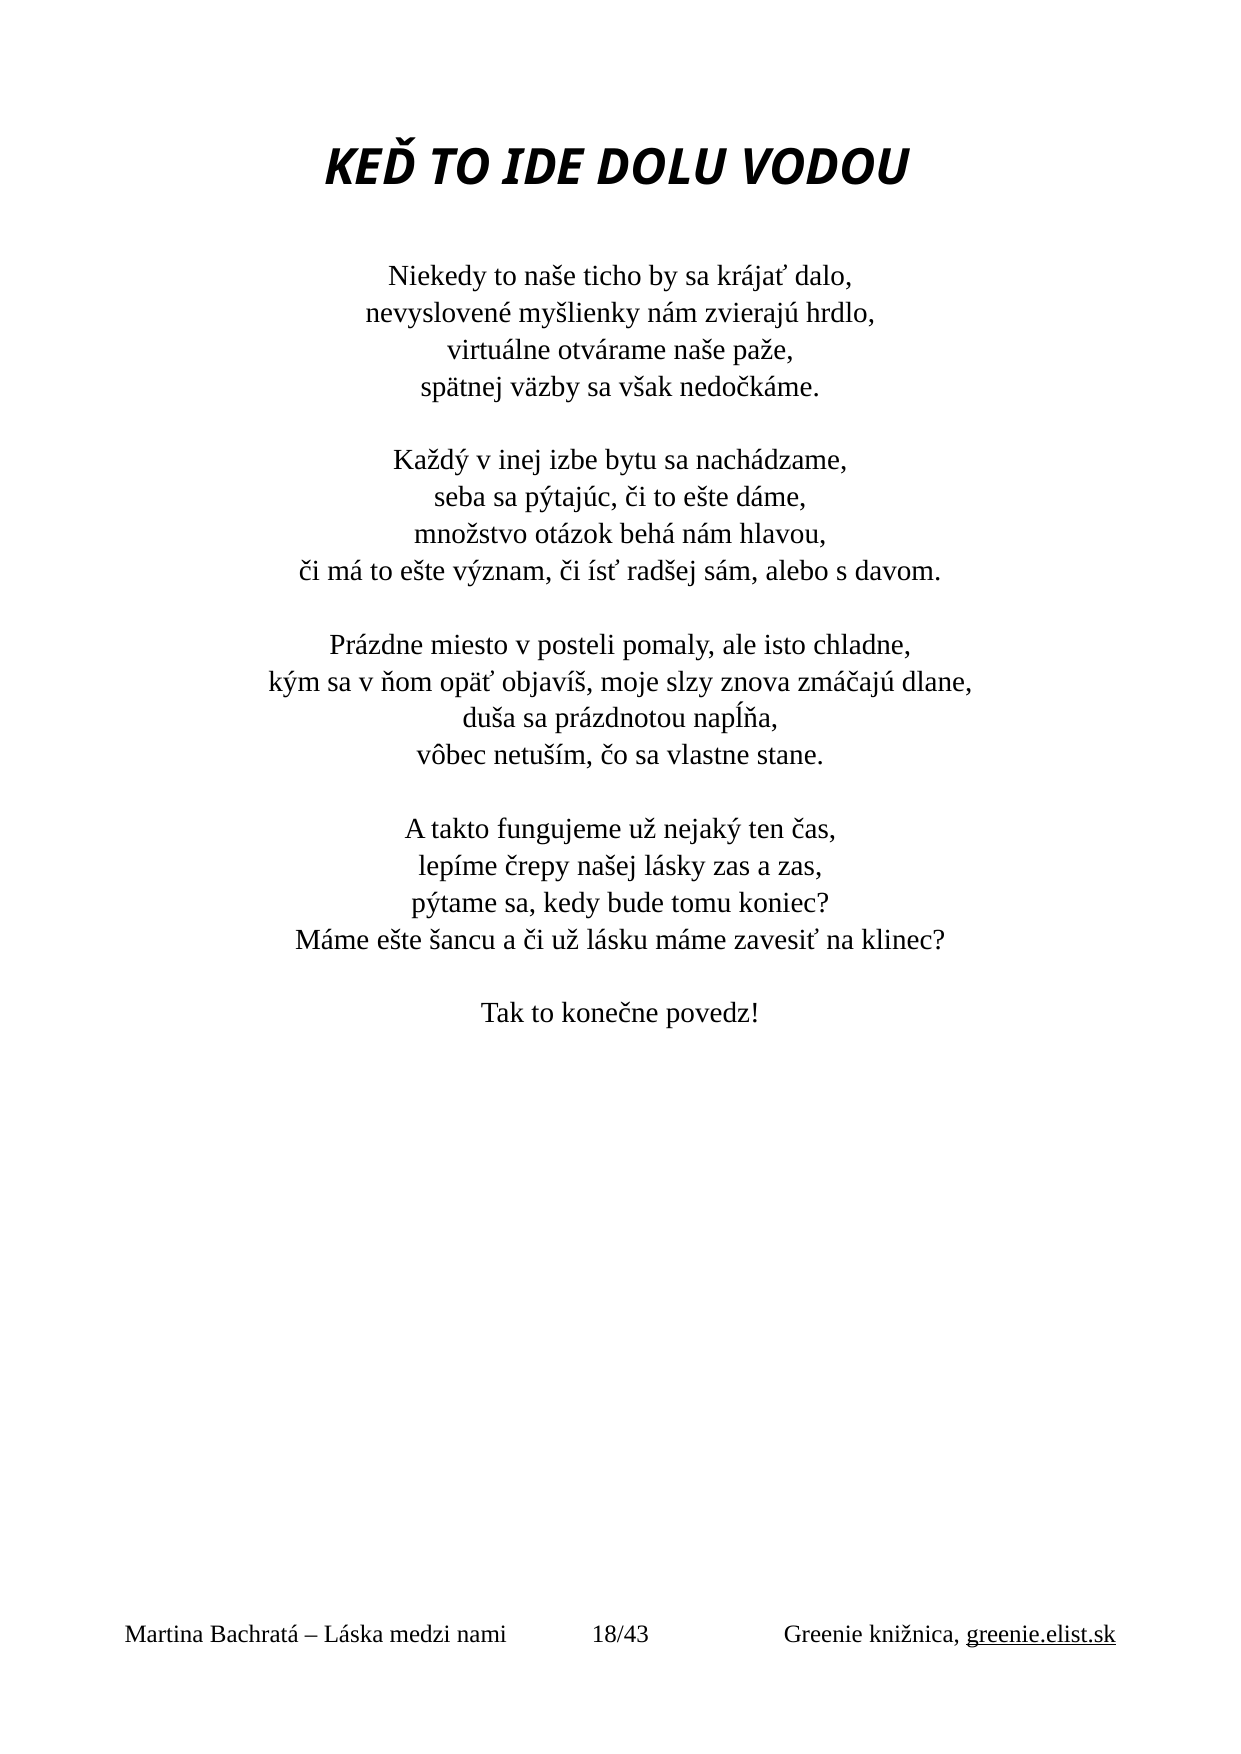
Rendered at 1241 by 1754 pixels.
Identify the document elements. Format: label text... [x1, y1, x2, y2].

text seba sa pýtajúc, či to ešte dáme, [106, 479, 1134, 513]
text duša sa prázdnotou napĺňa, [106, 701, 1134, 734]
text Tak to konečne povedz! [106, 996, 1134, 1029]
text či má to ešte význam, či ísť radšej sám, alebo s davom. [106, 553, 1134, 587]
text Každý v inej izbe bytu sa nachádzame, [106, 442, 1134, 476]
text A takto fungujeme už nejaký ten čas, [106, 811, 1134, 845]
text vôbec netuším, čo sa vlastne stane. [106, 737, 1134, 771]
text Prázdne miesto v posteli pomaly, ale isto chladne, [106, 627, 1134, 660]
text množstvo otázok behá nám hlavou, [106, 516, 1134, 550]
text pýtame sa, kedy bude tomu koniec? [106, 885, 1134, 918]
text Niekedy to naše ticho by sa krájať dalo, [106, 258, 1134, 292]
text Máme ešte šancu a či už lásku máme zavesiť na klinec? [106, 922, 1134, 955]
subtitle KEĎ TO IDE DOLU VODOU [106, 131, 1134, 199]
text virtuálne otvárame naše paže, [106, 332, 1134, 365]
text kým sa v ňom opäť objavíš, moje slzy znova zmáčajú dlane, [106, 664, 1134, 697]
text lepíme črepy našej lásky zas a zas, [106, 848, 1134, 882]
text spätnej väzby sa však nedočkáme. [106, 369, 1134, 402]
text nevyslovené myšlienky nám zvierajú hrdlo, [106, 295, 1134, 328]
